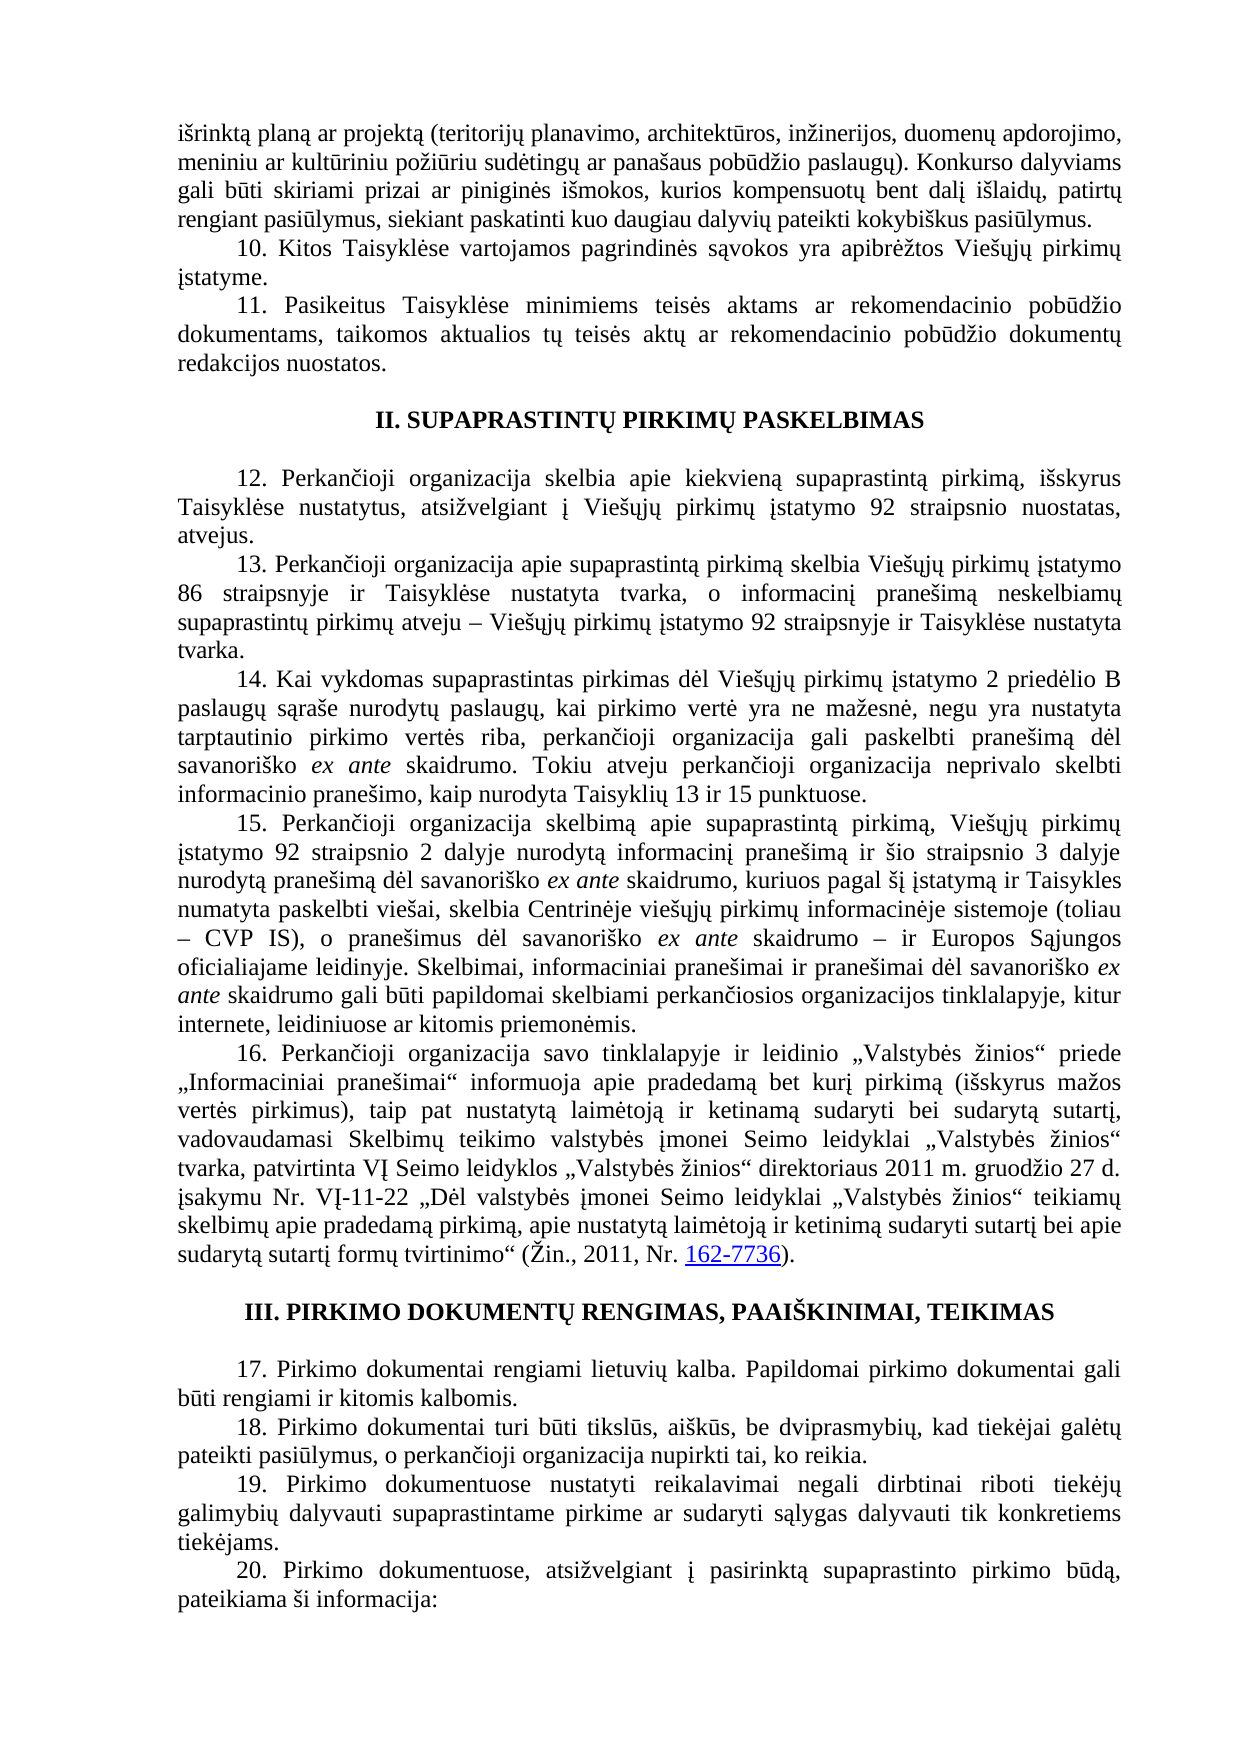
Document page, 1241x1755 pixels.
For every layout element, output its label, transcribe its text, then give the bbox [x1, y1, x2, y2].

text III. PIRKIMO DOKUMENTŲ RENGIMAS, PAAIŠKINIMAI, TEIKIMAS [177, 1297, 1122, 1326]
text 15. Perkančioji organizacija skelbimą apie supaprastintą pirkimą, Viešųjų pirkimų įstatymo 92 straipsnio 2 dalyje nurodytą informacinį pranešimą ir šio straipsnio 3 dalyje nurodytą pranešimą dėl savanoriško ex ante skaidrumo, kuriuos pagal šį įstatymą ir Taisykles numatyta paskelbti viešai, skelbia Centrinėje viešųjų pirkimų informacinėje sistemoje (toliau – CVP IS), o pranešimus dėl savanoriško ex ante skaidrumo – ir Europos Sąjungos oficialiajame leidinyje. Skelbimai, informaciniai pranešimai ir pranešimai dėl savanoriško ex ante skaidrumo gali būti papildomai skelbiami perkančiosios organizacijos tinklalapyje, kitur internete, leidiniuose ar kitomis priemonėmis. [177, 808, 1122, 1038]
text 12. Perkančioji organizacija skelbia apie kiekvieną supaprastintą pirkimą, išskyrus Taisyklėse nustatytus, atsižvelgiant į Viešųjų pirkimų įstatymo 92 straipsnio nuostatas, atvejus. [177, 463, 1122, 549]
text 19. Pirkimo dokumentuose nustatyti reikalavimai negali dirbtinai riboti tiekėjų galimybių dalyvauti supaprastintame pirkime ar sudaryti sąlygas dalyvauti tik konkretiems tiekėjams. [177, 1469, 1122, 1556]
text 14. Kai vykdomas supaprastintas pirkimas dėl Viešųjų pirkimų įstatymo 2 priedėlio B paslaugų sąraše nurodytų paslaugų, kai pirkimo vertė yra ne mažesnė, negu yra nustatyta tarptautinio pirkimo vertės riba, perkančioji organizacija gali paskelbti pranešimą dėl savanoriško ex ante skaidrumo. Tokiu atveju perkančioji organizacija neprivalo skelbti informacinio pranešimo, kaip nurodyta Taisyklių 13 ir 15 punktuose. [177, 664, 1122, 808]
text II. SUPAPRASTINTŲ PIRKIMŲ PASKELBIMAS [177, 406, 1122, 434]
text 20. Pirkimo dokumentuose, atsižvelgiant į pasirinktą supaprastinto pirkimo būdą, pateikiama ši informacija: [177, 1556, 1122, 1613]
text 10. Kitos Taisyklėse vartojamos pagrindinės sąvokos yra apibrėžtos Viešųjų pirkimų įstatyme. [177, 233, 1122, 291]
text išrinktą planą ar projektą (teritorijų planavimo, architektūros, inžinerijos, duomenų apdorojimo, meniniu ar kultūriniu požiūriu sudėtingų ar panašaus pobūdžio paslaugų). Konkurso dalyviams gali būti skiriami prizai ar piniginės išmokos, kurios kompensuotų bent dalį išlaidų, patirtų rengiant pasiūlymus, siekiant paskatinti kuo daugiau dalyvių pateikti kokybiškus pasiūlymus. [177, 118, 1122, 233]
text 11. Pasikeitus Taisyklėse minimiems teisės aktams ar rekomendacinio pobūdžio dokumentams, taikomos aktualios tų teisės aktų ar rekomendacinio pobūdžio dokumentų redakcijos nuostatos. [177, 291, 1122, 377]
text 13. Perkančioji organizacija apie supaprastintą pirkimą skelbia Viešųjų pirkimų įstatymo 86 straipsnyje ir Taisyklėse nustatyta tvarka, o informacinį pranešimą neskelbiamų supaprastintų pirkimų atveju – Viešųjų pirkimų įstatymo 92 straipsnyje ir Taisyklėse nustatyta tvarka. [177, 549, 1122, 664]
text 16. Perkančioji organizacija savo tinklalapyje ir leidinio „Valstybės žinios“ priede „Informaciniai pranešimai“ informuoja apie pradedamą bet kurį pirkimą (išskyrus mažos vertės pirkimus), taip pat nustatytą laimėtoją ir ketinamą sudaryti bei sudarytą sutartį, vadovaudamasi Skelbimų teikimo valstybės įmonei Seimo leidyklai „Valstybės žinios“ tvarka, patvirtinta VĮ Seimo leidyklos „Valstybės žinios“ direktoriaus 2011 m. gruodžio 27 d. įsakymu Nr. VĮ-11-22 „Dėl valstybės įmonei Seimo leidyklai „Valstybės žinios“ teikiamų skelbimų apie pradedamą pirkimą, apie nustatytą laimėtoją ir ketinimą sudaryti sutartį bei apie sudarytą sutartį formų tvirtinimo“ (Žin., 2011, Nr. 162-7736). [177, 1038, 1122, 1268]
text 17. Pirkimo dokumentai rengiami lietuvių kalba. Papildomai pirkimo dokumentai gali būti rengiami ir kitomis kalbomis. [177, 1354, 1122, 1412]
text 18. Pirkimo dokumentai turi būti tikslūs, aiškūs, be dviprasmybių, kad tiekėjai galėtų pateikti pasiūlymus, o perkančioji organizacija nupirkti tai, ko reikia. [177, 1412, 1122, 1469]
